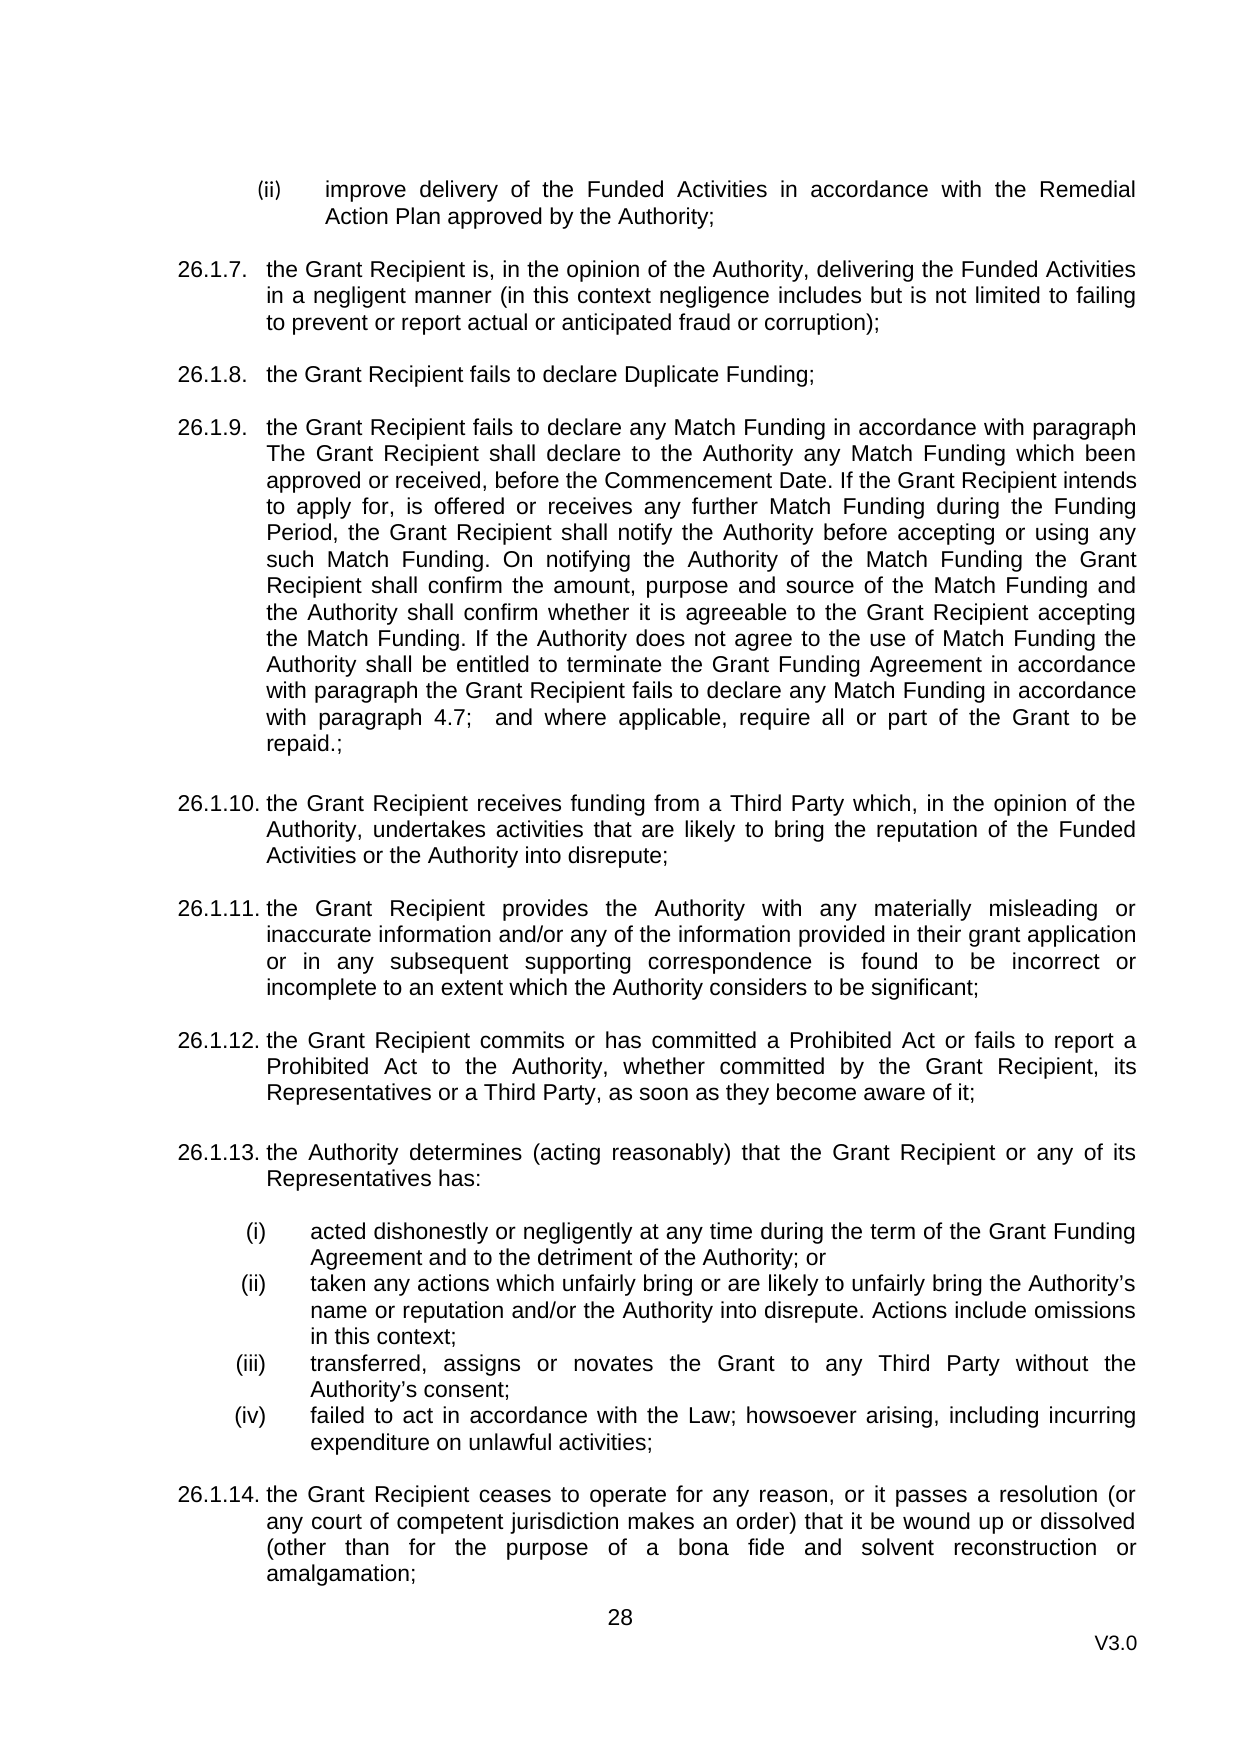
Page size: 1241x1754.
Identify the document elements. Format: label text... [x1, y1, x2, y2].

list the Grant Recipient provides the Authority with any materially misleading or inaccurate information and/or any of the information provided in their grant application or in any subsequent supporting correspondence is found to be incorrect or incomplete to an extent which the Authority considers to be significant; [177, 895, 1137, 1000]
list failed to act in accordance with the Law; howsoever arising, including incurring expenditure on unlawful activities; [266, 1402, 1137, 1455]
list taken any actions which unfairly bring or are likely to unfairly bring the Authority’s name or reputation and/or the Authority into disrepute. Actions include omissions in this context; [266, 1270, 1137, 1349]
list the Grant Recipient ceases to operate for any reason, or it passes a resolution (or any court of competent jurisdiction makes an order) that it be wound up or dissolved (other than for the purpose of a bona fide and solvent reconstruction or amalgamation; [177, 1481, 1137, 1587]
list improve delivery of the Funded Activities in accordance with the Remedial Action Plan approved by the Authority; [257, 175, 1137, 229]
list the Grant Recipient fails to declare Duplicate Funding; [177, 361, 1137, 388]
list the Authority determines (acting reasonably) that the Grant Recipient or any of its Representatives has: [177, 1139, 1137, 1191]
list the Grant Recipient receives funding from a Third Party which, in the opinion of the Authority, undertakes activities that are likely to bring the reputation of the Funded Activities or the Authority into disrepute; [177, 789, 1137, 868]
list the Grant Recipient fails to declare any Match Funding in accordance with paragraph 4.7; [177, 414, 1137, 757]
list the Grant Recipient is, in the opinion of the Authority, delivering the Funded Activities in a negligent manner (in this context negligence includes but is not limited to failing to prevent or report actual or anticipated fraud or corruption); [177, 256, 1137, 335]
list transferred, assigns or novates the Grant to any Third Party without the Authority’s consent; [266, 1349, 1137, 1402]
list acted dishonestly or negligently at any time during the term of the Grant Funding Agreement and to the detriment of the Authority; or [266, 1218, 1137, 1270]
list the Grant Recipient commits or has committed a Prohibited Act or fails to report a Prohibited Act to the Authority, whether committed by the Grant Recipient, its Representatives or a Third Party, as soon as they become aware of it; [177, 1027, 1137, 1106]
